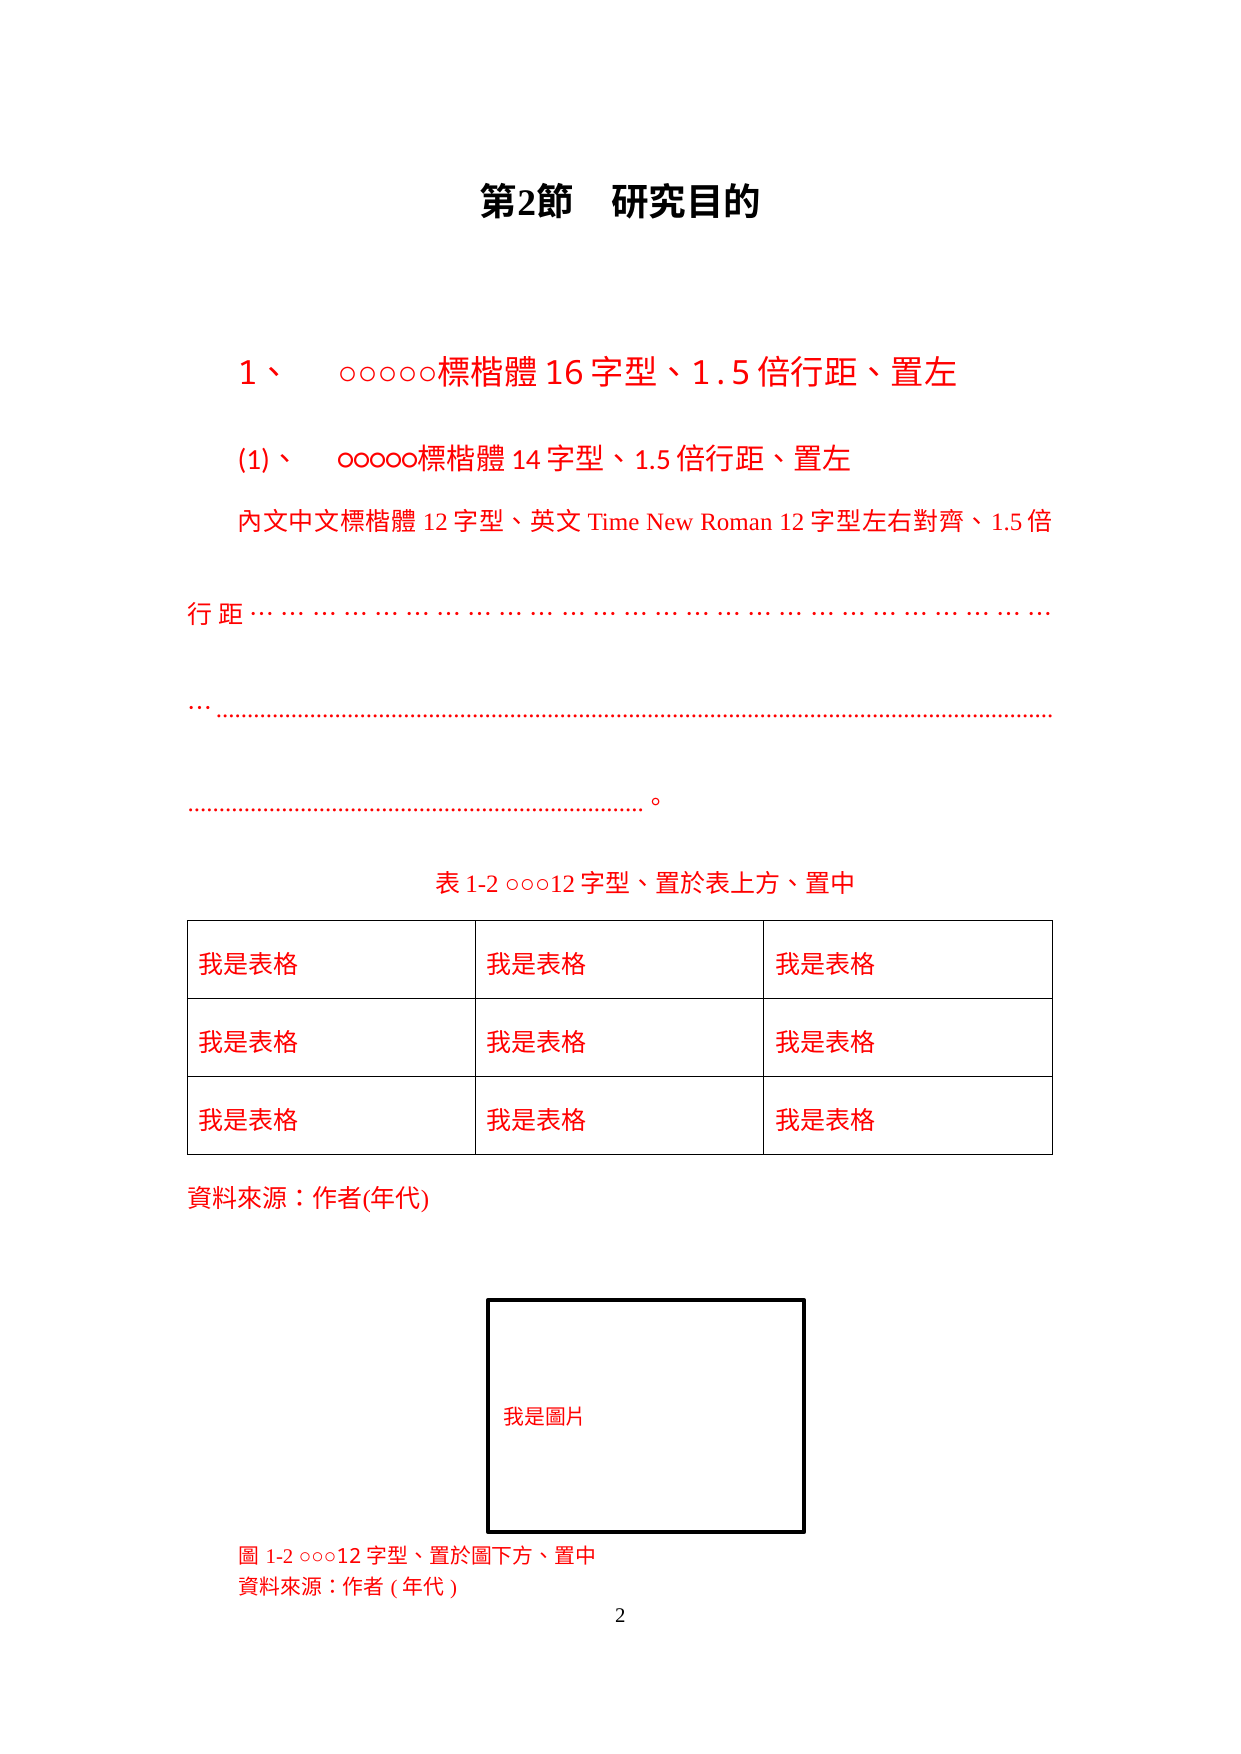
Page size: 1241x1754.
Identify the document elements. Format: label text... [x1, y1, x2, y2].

list ○○○○○標楷體16字型、1.5倍行距、置左 [237, 328, 1053, 391]
table_cell 我是表格 [476, 999, 763, 1076]
table_cell 我是表格 [476, 1077, 763, 1154]
table_cell 我是表格 [764, 1077, 1052, 1154]
table_header 我是表格 [476, 921, 763, 998]
table_cell 我是表格 [764, 999, 1052, 1076]
text 內文中文標楷體12字型、英文Time New Roman 12字型左右對齊、1.5倍行距………………………………………………………………………...............................................................................................................................................................................................................。 [187, 478, 1053, 821]
text 表1-2 ○○○12字型、置於表上方、置中 [187, 839, 1053, 902]
table_header 我是表格 [764, 921, 1052, 998]
table_cell 我是表格 [188, 1077, 475, 1154]
list ○○○○○標楷體14字型、1.5倍行距、置左 [237, 415, 1053, 478]
table_header 我是表格 [188, 921, 475, 998]
table_cell 我是表格 [188, 999, 475, 1076]
text 資料來源：作者(年代) [187, 1155, 1053, 1217]
subtitle 研究目的 [187, 157, 1053, 220]
